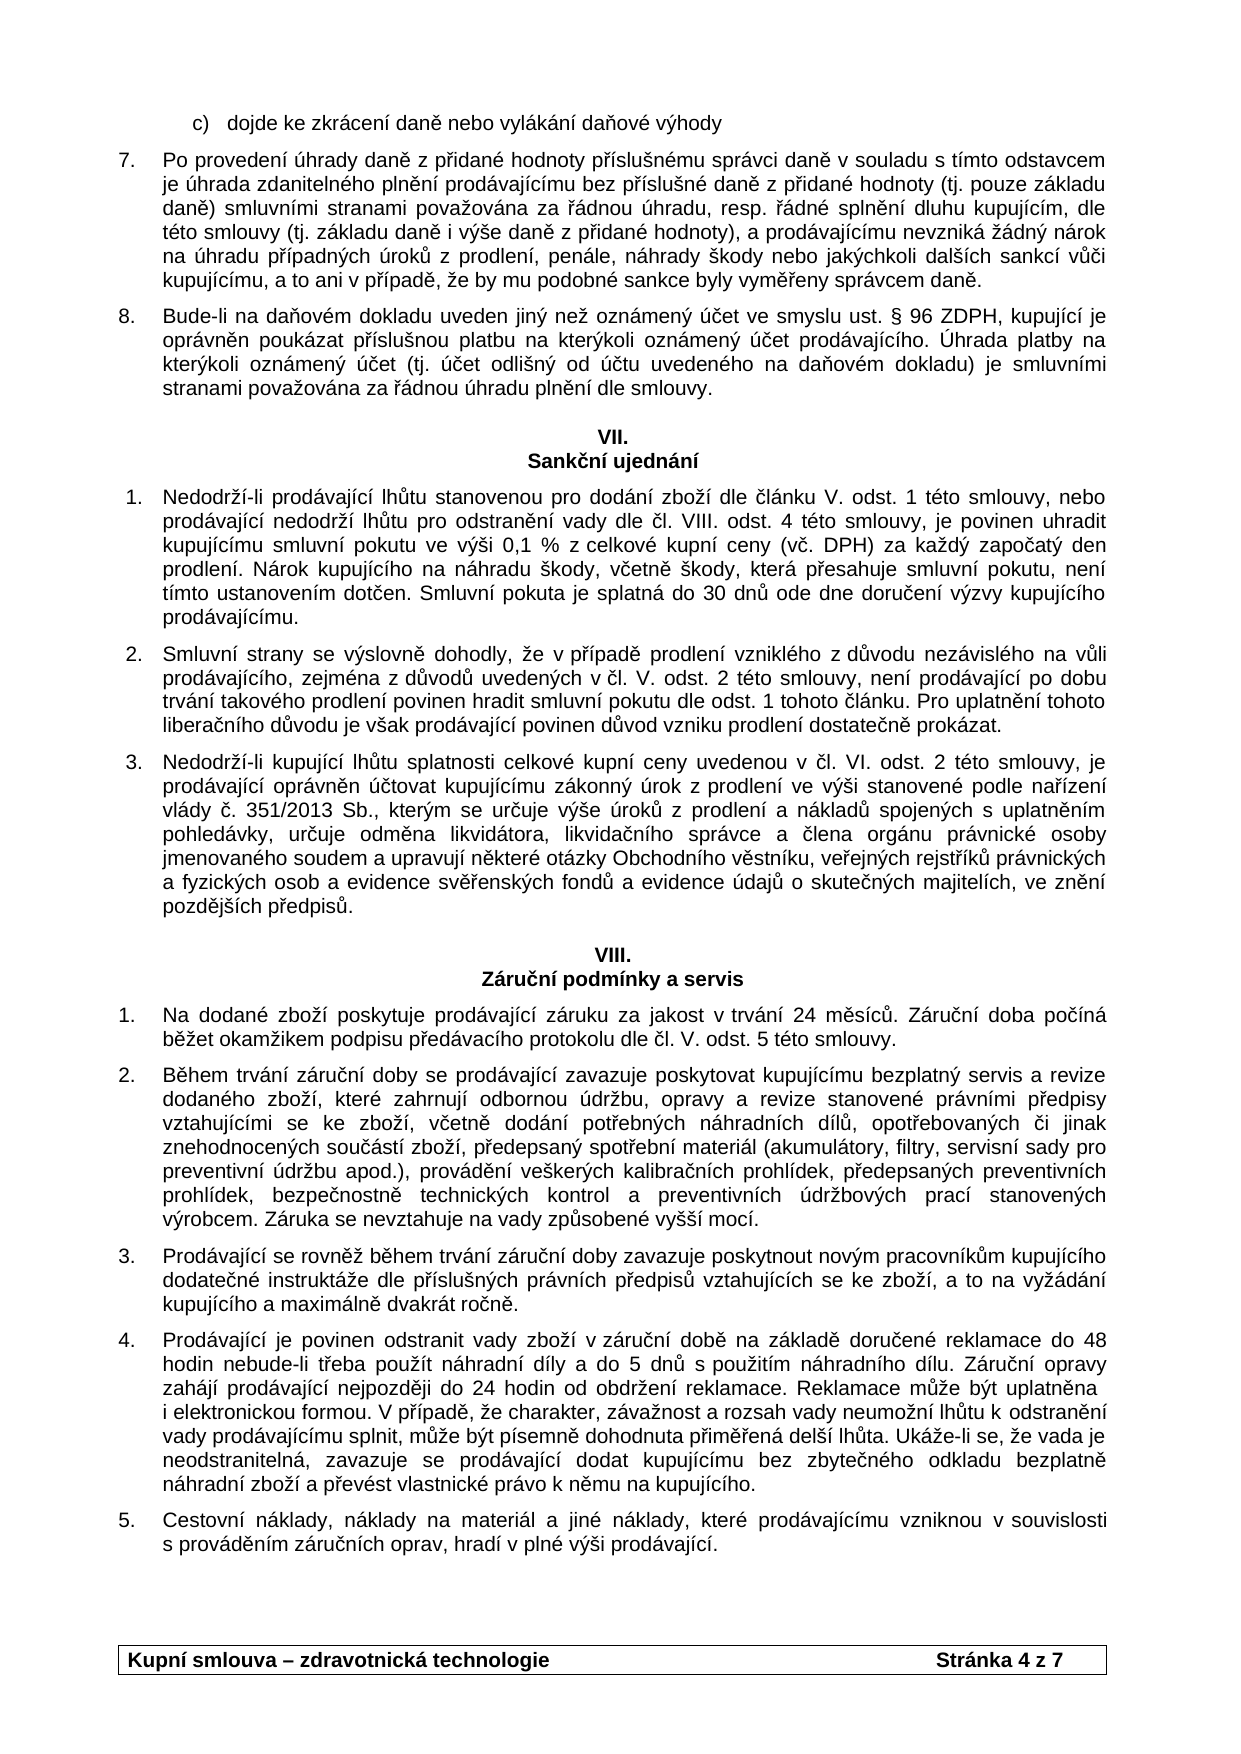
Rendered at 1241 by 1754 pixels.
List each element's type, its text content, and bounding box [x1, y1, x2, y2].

list Cestovní náklady, náklady na materiál a jiné náklady, které prodávajícímu vzniknou v souvislosti s prováděním záručních oprav, hradí v plné výši prodávající. [118, 1508, 1107, 1556]
list Po provedení úhrady daně z přidané hodnoty příslušnému správci daně v souladu s tímto odstavcem je úhrada zdanitelného plnění prodávajícímu bez příslušné daně z přidané hodnoty (tj. pouze základu daně) smluvními stranami považována za řádnou úhradu, resp. řádné splnění dluhu kupujícím, dle této smlouvy (tj. základu daně i výše daně z přidané hodnoty), a prodávajícímu nevzniká žádný nárok na úhradu případných úroků z prodlení, penále, náhrady škody nebo jakýchkoli dalších sankcí vůči kupujícímu, a to ani v případě, že by mu podobné sankce byly vyměřeny správcem daně. [118, 148, 1107, 291]
list Prodávající se rovněž během trvání záruční doby zavazuje poskytnout novým pracovníkům kupujícího dodatečné instruktáže dle příslušných právních předpisů vztahujících se ke zboží, a to na vyžádání kupujícího a maximálně dvakrát ročně. [118, 1243, 1107, 1315]
list Během trvání záruční doby se prodávající zavazuje poskytovat kupujícímu bezplatný servis a revize dodaného zboží, které zahrnují odbornou údržbu, opravy a revize stanovené právními předpisy vztahujícími se ke zboží, včetně dodání potřebných náhradních dílů, opotřebovaných či jinak znehodnocených součástí zboží, předepsaný spotřební materiál (akumulátory, filtry, servisní sady pro preventivní údržbu apod.), provádění veškerých kalibračních prohlídek, předepsaných preventivních prohlídek, bezpečnostně technických kontrol a preventivních údržbových prací stanovených výrobcem. Záruka se nevztahuje na vady způsobené vyšší mocí. [118, 1063, 1107, 1231]
text VII. [118, 425, 1107, 449]
subtitle Sankční ujednání [118, 449, 1107, 473]
list Smluvní strany se výslovně dohodly, že v případě prodlení vzniklého z důvodu nezávislého na vůli prodávajícího, zejména z důvodů uvedených v čl. V. odst. 2 této smlouvy, není prodávající po dobu trvání takového prodlení povinen hradit smluvní pokutu dle odst. 1 tohoto článku. Pro uplatnění tohoto liberačního důvodu je však prodávající povinen důvod vzniku prodlení dostatečně prokázat. [125, 641, 1107, 737]
list Nedodrží-li kupující lhůtu splatnosti celkové kupní ceny uvedenou v čl. VI. odst. 2 této smlouvy, je prodávající oprávněn účtovat kupujícímu zákonný úrok z prodlení ve výši stanovené podle nařízení vlády č. 351/2013 Sb., kterým se určuje výše úroků z prodlení a nákladů spojených s uplatněním pohledávky, určuje odměna likvidátora, likvidačního správce a člena orgánu právnické osoby jmenovaného soudem a upravují některé otázky Obchodního věstníku, veřejných rejstříků právnických a fyzických osob a evidence svěřenských fondů a evidence údajů o skutečných majitelích, ve znění pozdějších předpisů. [125, 750, 1107, 917]
list Bude-li na daňovém dokladu uveden jiný než oznámený účet ve smyslu ust. § 96 ZDPH, kupující je oprávněn poukázat příslušnou platbu na kterýkoli oznámený účet prodávajícího. Úhrada platby na kterýkoli oznámený účet (tj. účet odlišný od účtu uvedeného na daňovém dokladu) je smluvními stranami považována za řádnou úhradu plnění dle smlouvy. [118, 304, 1107, 400]
text VIII. [118, 942, 1107, 966]
text c) dojde ke zkrácení daně nebo vylákání daňové výhody [192, 111, 1107, 135]
list Na dodané zboží poskytuje prodávající záruku za jakost v trvání 24 měsíců. Záruční doba počíná běžet okamžikem podpisu předávacího protokolu dle čl. V. odst. 5 této smlouvy. [118, 1003, 1107, 1051]
list Prodávající je povinen odstranit vady zboží v záruční době na základě doručené reklamace do 48 hodin nebude-li třeba použít náhradní díly a do 5 dnů s použitím náhradního dílu. Záruční opravy zahájí prodávající nejpozději do 24 hodin od obdržení reklamace. Reklamace může být uplatněna i elektronickou formou. V případě, že charakter, závažnost a rozsah vady neumožní lhůtu k odstranění vady prodávajícímu splnit, může být písemně dohodnuta přiměřená delší lhůta. Ukáže-li se, že vada je neodstranitelná, zavazuje se prodávající dodat kupujícímu bez zbytečného odkladu bezplatně náhradní zboží a převést vlastnické právo k němu na kupujícího. [118, 1328, 1107, 1496]
list Nedodrží-li prodávající lhůtu stanovenou pro dodání zboží dle článku V. odst. 1 této smlouvy, nebo prodávající nedodrží lhůtu pro odstranění vady dle čl. VIII. odst. 4 této smlouvy, je povinen uhradit kupujícímu smluvní pokutu ve výši 0,1 % z celkové kupní ceny (vč. DPH) za každý započatý den prodlení. Nárok kupujícího na náhradu škody, včetně škody, která přesahuje smluvní pokutu, není tímto ustanovením dotčen. Smluvní pokuta je splatná do 30 dnů ode dne doručení výzvy kupujícího prodávajícímu. [125, 485, 1107, 629]
subtitle Záruční podmínky a servis [118, 966, 1107, 990]
